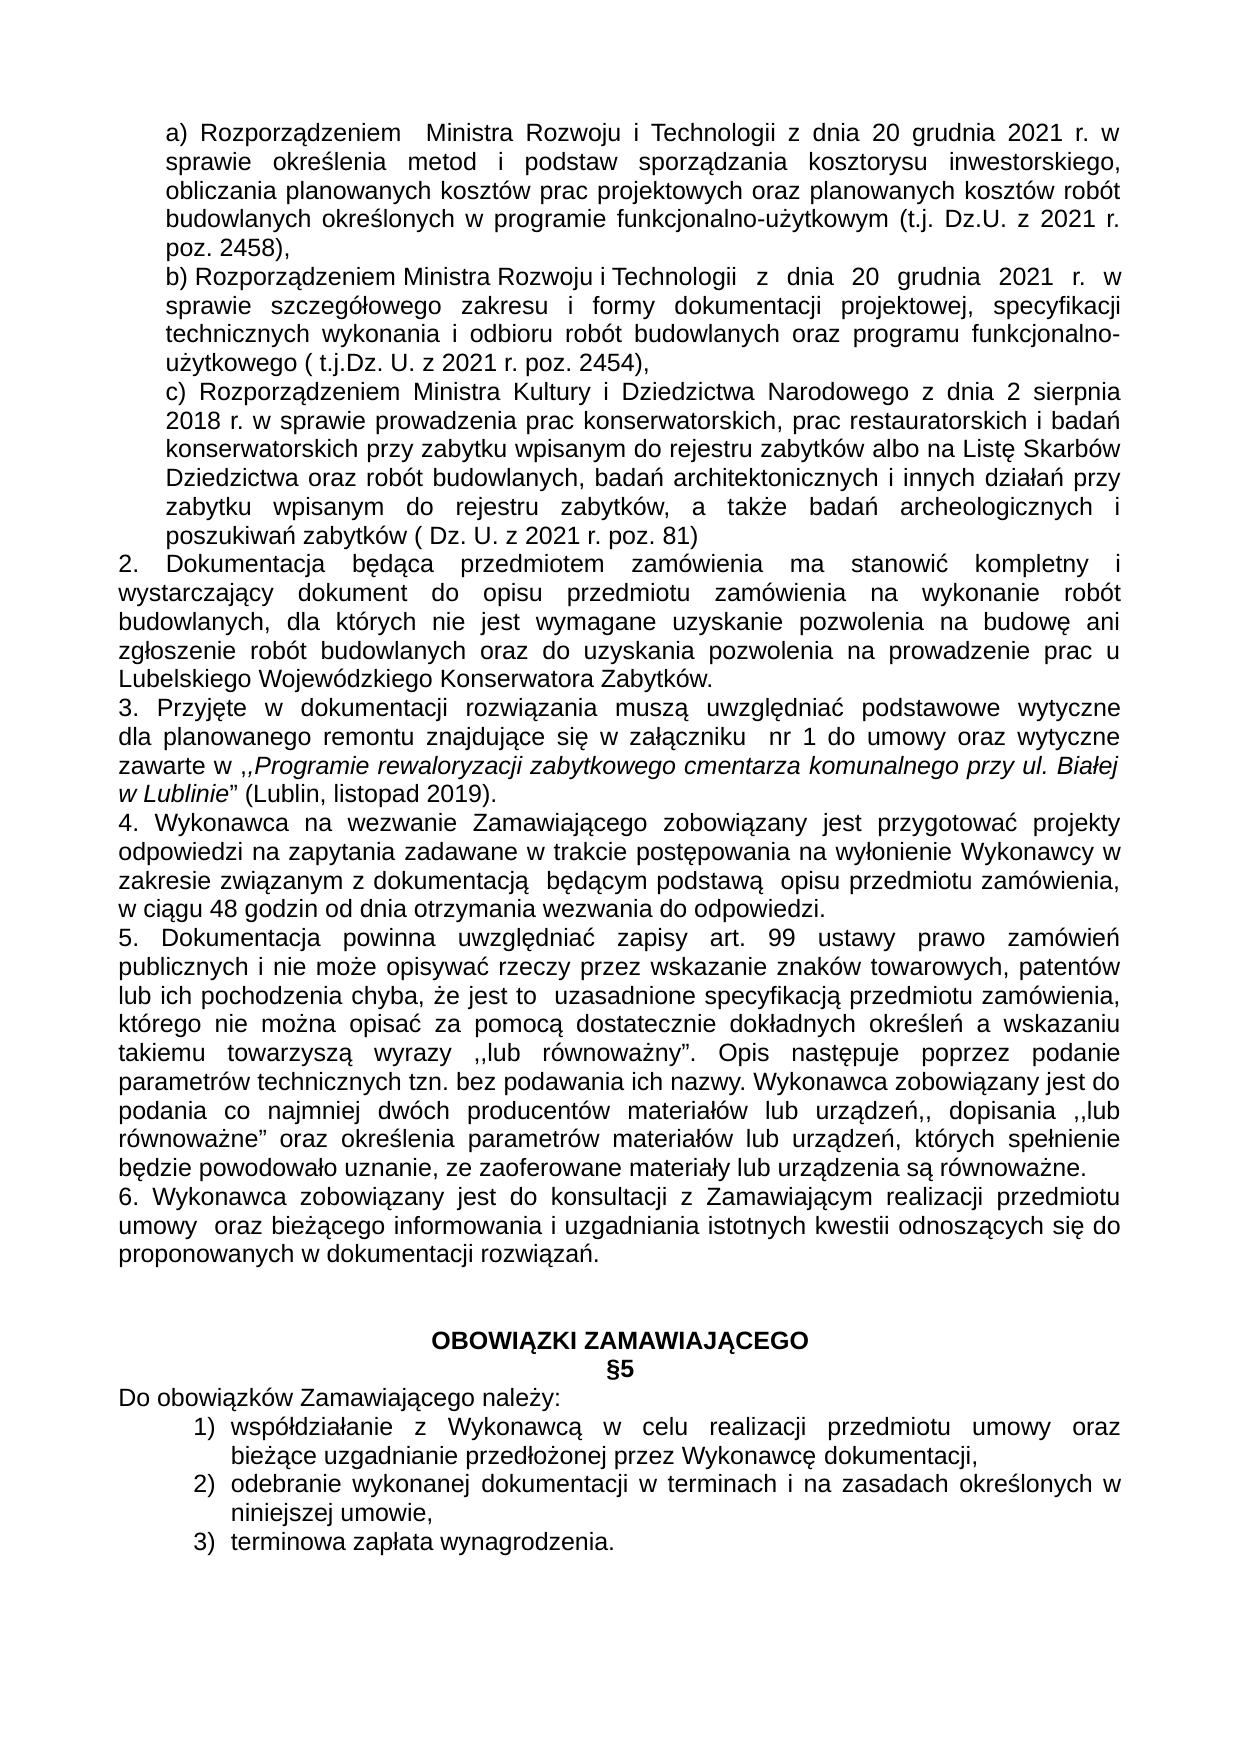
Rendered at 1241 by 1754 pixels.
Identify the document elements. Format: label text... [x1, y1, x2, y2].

list a) Rozporządzeniem Ministra Rozwoju i Technologii z dnia 20 grudnia 2021 r. w sprawie określenia metod i podstaw sporządzania kosztorysu inwestorskiego, obliczania planowanych kosztów prac projektowych oraz planowanych kosztów robót budowlanych określonych w programie funkcjonalno-użytkowym (t.j. Dz.U. z 2021 r. poz. 2458), [130, 118, 1122, 262]
list 2. Dokumentacja będąca przedmiotem zamówienia ma stanowić kompletny i wystarczający dokument do opisu przedmiotu zamówienia na wykonanie robót budowlanych, dla których nie jest wymagane uzyskanie pozwolenia na budowę ani zgłoszenie robót budowlanych oraz do uzyskania pozwolenia na prowadzenie prac u Lubelskiego Wojewódzkiego Konserwatora Zabytków. [118, 549, 1122, 693]
list b) Rozporządzeniem Ministra Rozwoju i Technologii z dnia 20 grudnia 2021 r. w sprawie szczegółowego zakresu i formy dokumentacji projektowej, specyfikacji technicznych wykonania i odbioru robót budowlanych oraz programu funkcjonalno-użytkowego ( t.j.Dz. U. z 2021 r. poz. 2454), [130, 262, 1122, 377]
list c) Rozporządzeniem Ministra Kultury i Dziedzictwa Narodowego z dnia 2 sierpnia 2018 r. w sprawie prowadzenia prac konserwatorskich, prac restauratorskich i badań konserwatorskich przy zabytku wpisanym do rejestru zabytków albo na Listę Skarbów Dziedzictwa oraz robót budowlanych, badań architektonicznych i innych działań przy zabytku wpisanym do rejestru zabytków, a także badań archeologicznych i poszukiwań zabytków ( Dz. U. z 2021 r. poz. 81) [130, 377, 1122, 549]
text Do obowiązków Zamawiającego należy: [118, 1383, 1122, 1412]
list 3. Przyjęte w dokumentacji rozwiązania muszą uwzględniać podstawowe wytyczne dla planowanego remontu znajdujące się w załączniku nr 1 do umowy oraz wytyczne zawarte w ,,Programie rewaloryzacji zabytkowego cmentarza komunalnego przy ul. Białej w Lublinie” (Lublin, listopad 2019). [118, 693, 1122, 808]
text OBOWIĄZKI ZAMAWIAJĄCEGO [118, 1326, 1122, 1354]
list współdziałanie z Wykonawcą w celu realizacji przedmiotu umowy oraz bieżące uzgadnianie przedłożonej przez Wykonawcę dokumentacji, [193, 1412, 1122, 1469]
text §5 [118, 1354, 1122, 1383]
list odebranie wykonanej dokumentacji w terminach i na zasadach określonych w niniejszej umowie, [193, 1469, 1122, 1527]
text 5. Dokumentacja powinna uwzględniać zapisy art. 99 ustawy prawo zamówień publicznych i nie może opisywać rzeczy przez wskazanie znaków towarowych, patentów lub ich pochodzenia chyba, że jest to uzasadnione specyfikacją przedmiotu zamówienia, którego nie można opisać za pomocą dostatecznie dokładnych określeń a wskazaniu takiemu towarzyszą wyrazy ,,lub równoważny”. Opis następuje poprzez podanie parametrów technicznych tzn. bez podawania ich nazwy. Wykonawca zobowiązany jest do podania co najmniej dwóch producentów materiałów lub urządzeń,, dopisania ,,lub równoważne” oraz określenia parametrów materiałów lub urządzeń, których spełnienie będzie powodowało uznanie, ze zaoferowane materiały lub urządzenia są równoważne. [118, 923, 1122, 1182]
list 6. Wykonawca zobowiązany jest do konsultacji z Zamawiającym realizacji przedmiotu umowy oraz bieżącego informowania i uzgadniania istotnych kwestii odnoszących się do proponowanych w dokumentacji rozwiązań. [118, 1182, 1122, 1268]
text 4. Wykonawca na wezwanie Zamawiającego zobowiązany jest przygotować projekty odpowiedzi na zapytania zadawane w trakcie postępowania na wyłonienie Wykonawcy w zakresie związanym z dokumentacją będącym podstawą opisu przedmiotu zamówienia, w ciągu 48 godzin od dnia otrzymania wezwania do odpowiedzi. [118, 808, 1122, 923]
list terminowa zapłata wynagrodzenia. [193, 1527, 1122, 1556]
